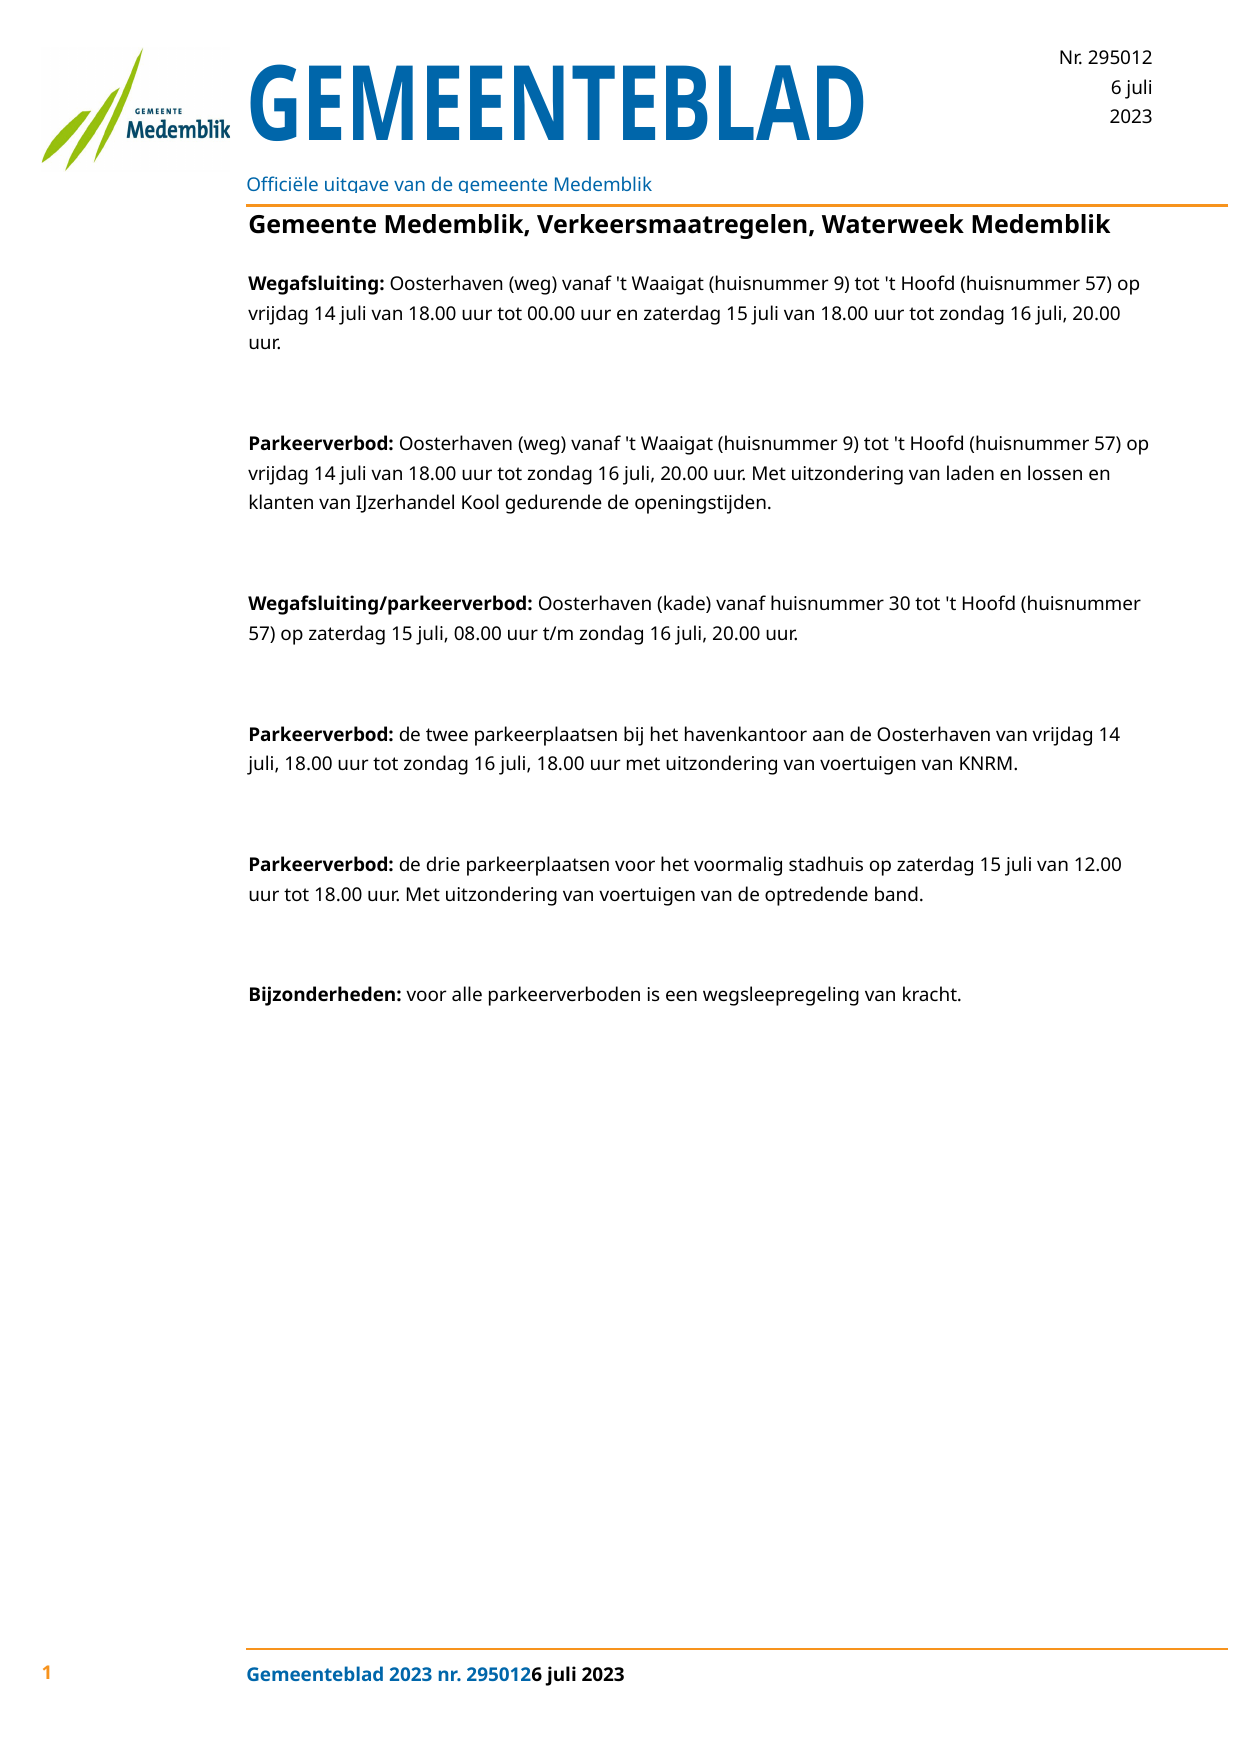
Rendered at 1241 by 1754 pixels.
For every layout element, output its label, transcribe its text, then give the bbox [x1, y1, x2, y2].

text Parkeerverbod: de twee parkeerplaatsen bij het havenkantoor aan de Oosterhaven van vrijdag 14 juli, 18.00 uur tot zondag 16 juli, 18.00 uur met uitzondering van voertuigen van KNRM. [248, 721, 1152, 776]
picture [41, 47, 231, 172]
text Gemeente Medemblik, Verkeersmaatregelen, Waterweek Medemblik [248, 207, 1152, 241]
text Wegafsluiting: Oosterhaven (weg) vanaf 't Waaigat (huisnummer 9) tot 't Hoofd (huisnummer 57) op vrijdag 14 juli van 18.00 uur tot 00.00 uur en zaterdag 15 juli van 18.00 uur tot zondag 16 juli, 20.00 uur. [248, 270, 1152, 355]
text Wegafsluiting/parkeerverbod: Oosterhaven (kade) vanaf huisnummer 30 tot 't Hoofd (huisnummer 57) op zaterdag 15 juli, 08.00 uur t/m zondag 16 juli, 20.00 uur. [248, 590, 1152, 646]
text Parkeerverbod: de drie parkeerplaatsen voor het voormalig stadhuis op zaterdag 15 juli van 12.00 uur tot 18.00 uur. Met uitzondering van voertuigen van de optredende band. [248, 851, 1152, 906]
text Parkeerverbod: Oosterhaven (weg) vanaf 't Waaigat (huisnummer 9) tot 't Hoofd (huisnummer 57) op vrijdag 14 juli van 18.00 uur tot zondag 16 juli, 20.00 uur. Met uitzondering van laden en lossen en klanten van IJzerhandel Kool gedurende de openingstijden. [248, 430, 1152, 515]
text Bijzonderheden: voor alle parkeerverboden is een wegsleepregeling van kracht. [248, 982, 1152, 1007]
